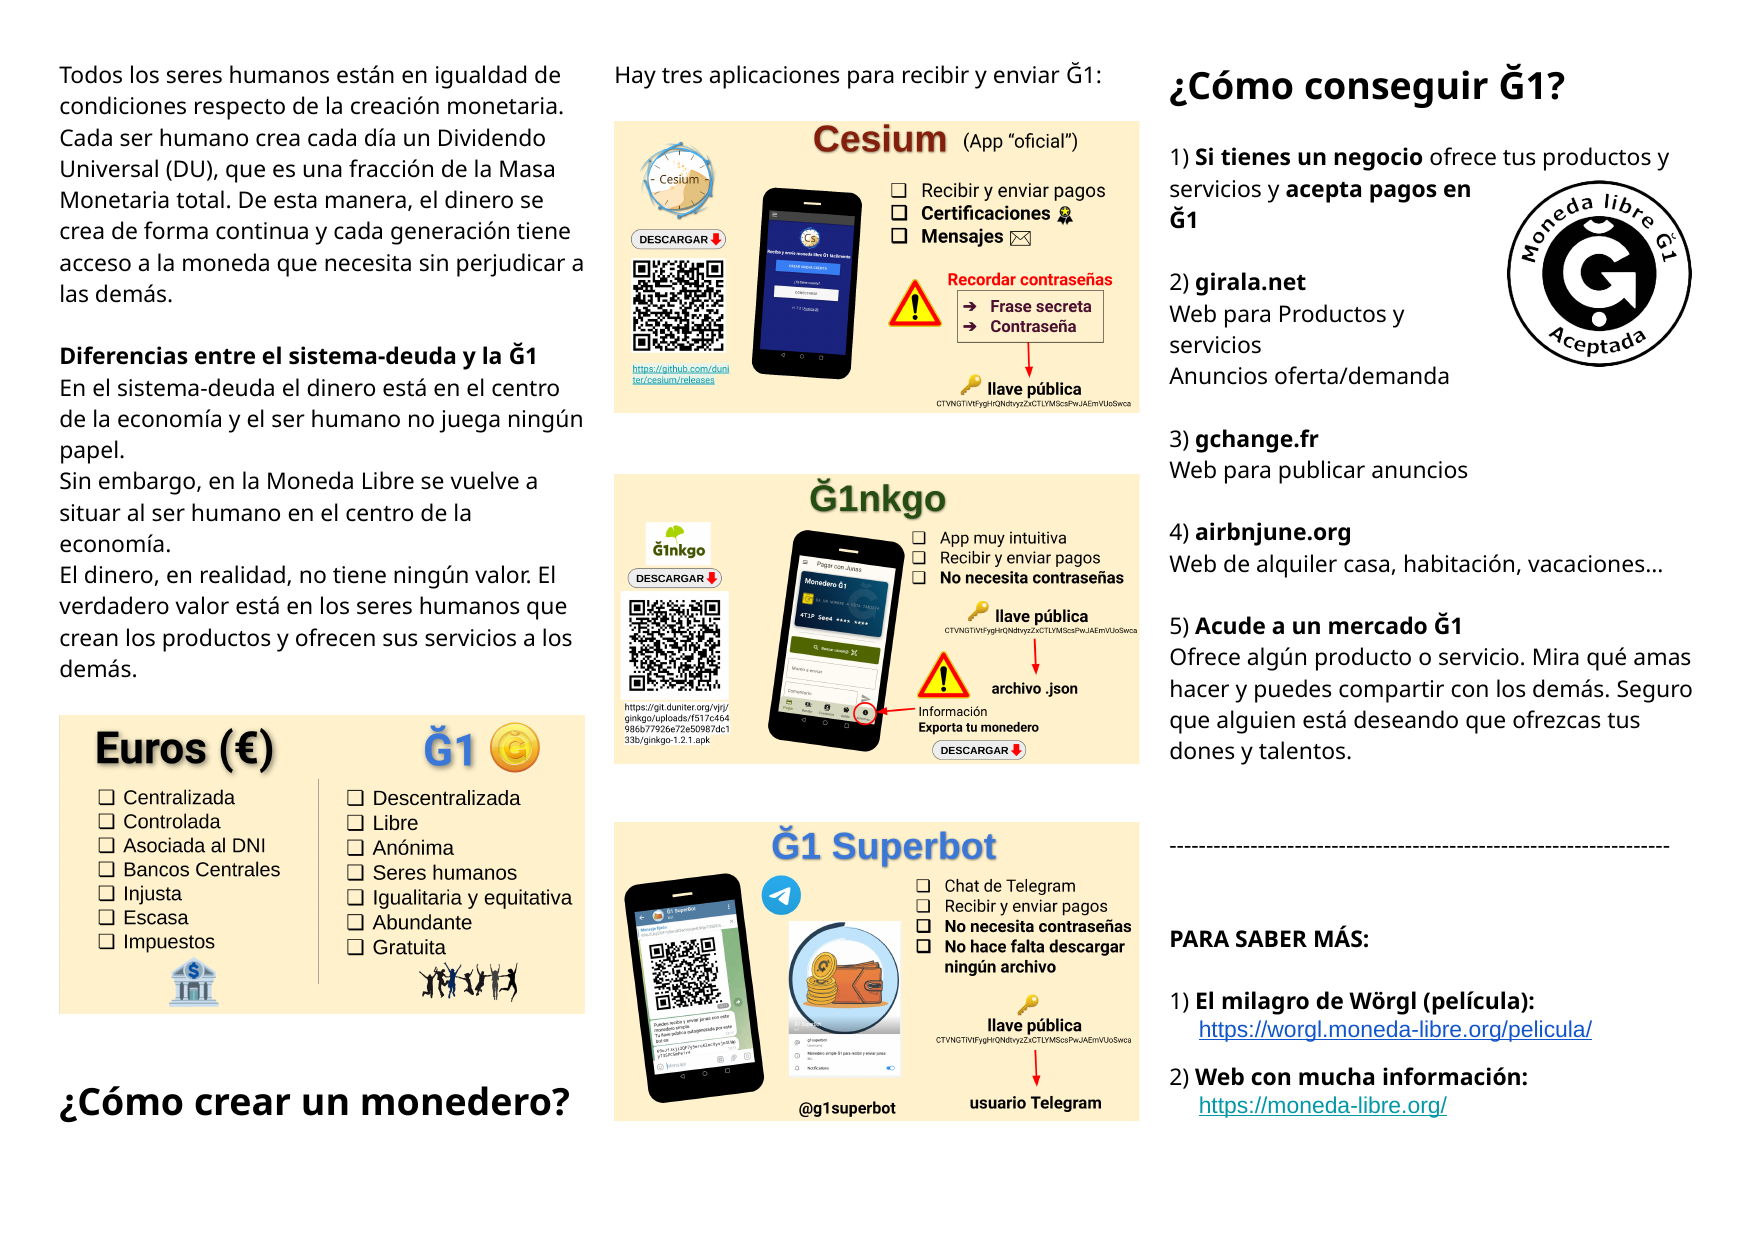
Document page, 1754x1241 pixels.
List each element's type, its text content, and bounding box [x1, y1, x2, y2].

text 3) gchange.fr [1169, 423, 1695, 454]
picture [59, 715, 585, 1014]
text Hay tres aplicaciones para recibir y enviar Ğ1: [614, 59, 1140, 90]
text Anuncios oferta/demanda [1169, 360, 1695, 391]
text 4) airbnjune.org [1169, 516, 1695, 548]
text 5) Acude a un mercado Ğ1 [1169, 610, 1695, 641]
text Sin embargo, en la Moneda Libre se vuelve a situar al ser humano en el centro de la economía. [59, 465, 585, 559]
text https://moneda-libre.org/ [1169, 1092, 1695, 1119]
picture [614, 822, 1140, 1121]
picture [614, 121, 1140, 413]
text 2) Web con mucha información: [1169, 1061, 1695, 1092]
text 1) Si tienes un negocio ofrece tus productos y servicios y acepta pagos en Ğ1 [1169, 141, 1695, 235]
text -------------------------------------------------------------------- [1169, 829, 1695, 860]
text En el sistema-deuda el dinero está en el centro de la economía y el ser humano no juega ningún papel. [59, 372, 585, 465]
text El dinero, en realidad, no tiene ningún valor. El verdadero valor está en los seres humanos que crean los productos y ofrecen sus servicios a los demás. [59, 559, 585, 684]
text Web para Productos y servicios [1169, 298, 1503, 360]
text Diferencias entre el sistema-deuda y la Ğ1 [59, 340, 585, 372]
text 2) girala.net [1169, 266, 1503, 298]
text 1) El milagro de Wörgl (película): [1169, 985, 1695, 1016]
text PARA SABER MÁS: [1169, 923, 1695, 954]
text Cada ser humano crea cada día un Dividendo Universal (DU), que es una fracción de la Masa Monetaria total. De esta manera, el dinero se crea de forma continua y cada generación tiene acceso a la moneda que necesita sin perjudicar a las demás. [59, 122, 585, 309]
text Todos los seres humanos están en igualdad de condiciones respecto de la creación monetaria. [59, 59, 585, 122]
text Ofrece algún producto o servicio. Mira qué amas hacer y puedes compartir con los demás. Seguro que alguien está deseando que ofrezcas tus dones y talentos. [1169, 641, 1695, 766]
text ¿Cómo crear un monedero? [59, 1076, 585, 1127]
text ¿Cómo conseguir Ğ1? [1169, 59, 1695, 110]
picture [1503, 177, 1695, 370]
text Web para publicar anuncios [1169, 454, 1695, 485]
picture [614, 474, 1140, 764]
text https://worgl.moneda-libre.org/pelicula/ [1169, 1016, 1695, 1043]
text Web de alquiler casa, habitación, vacaciones… [1169, 548, 1695, 579]
